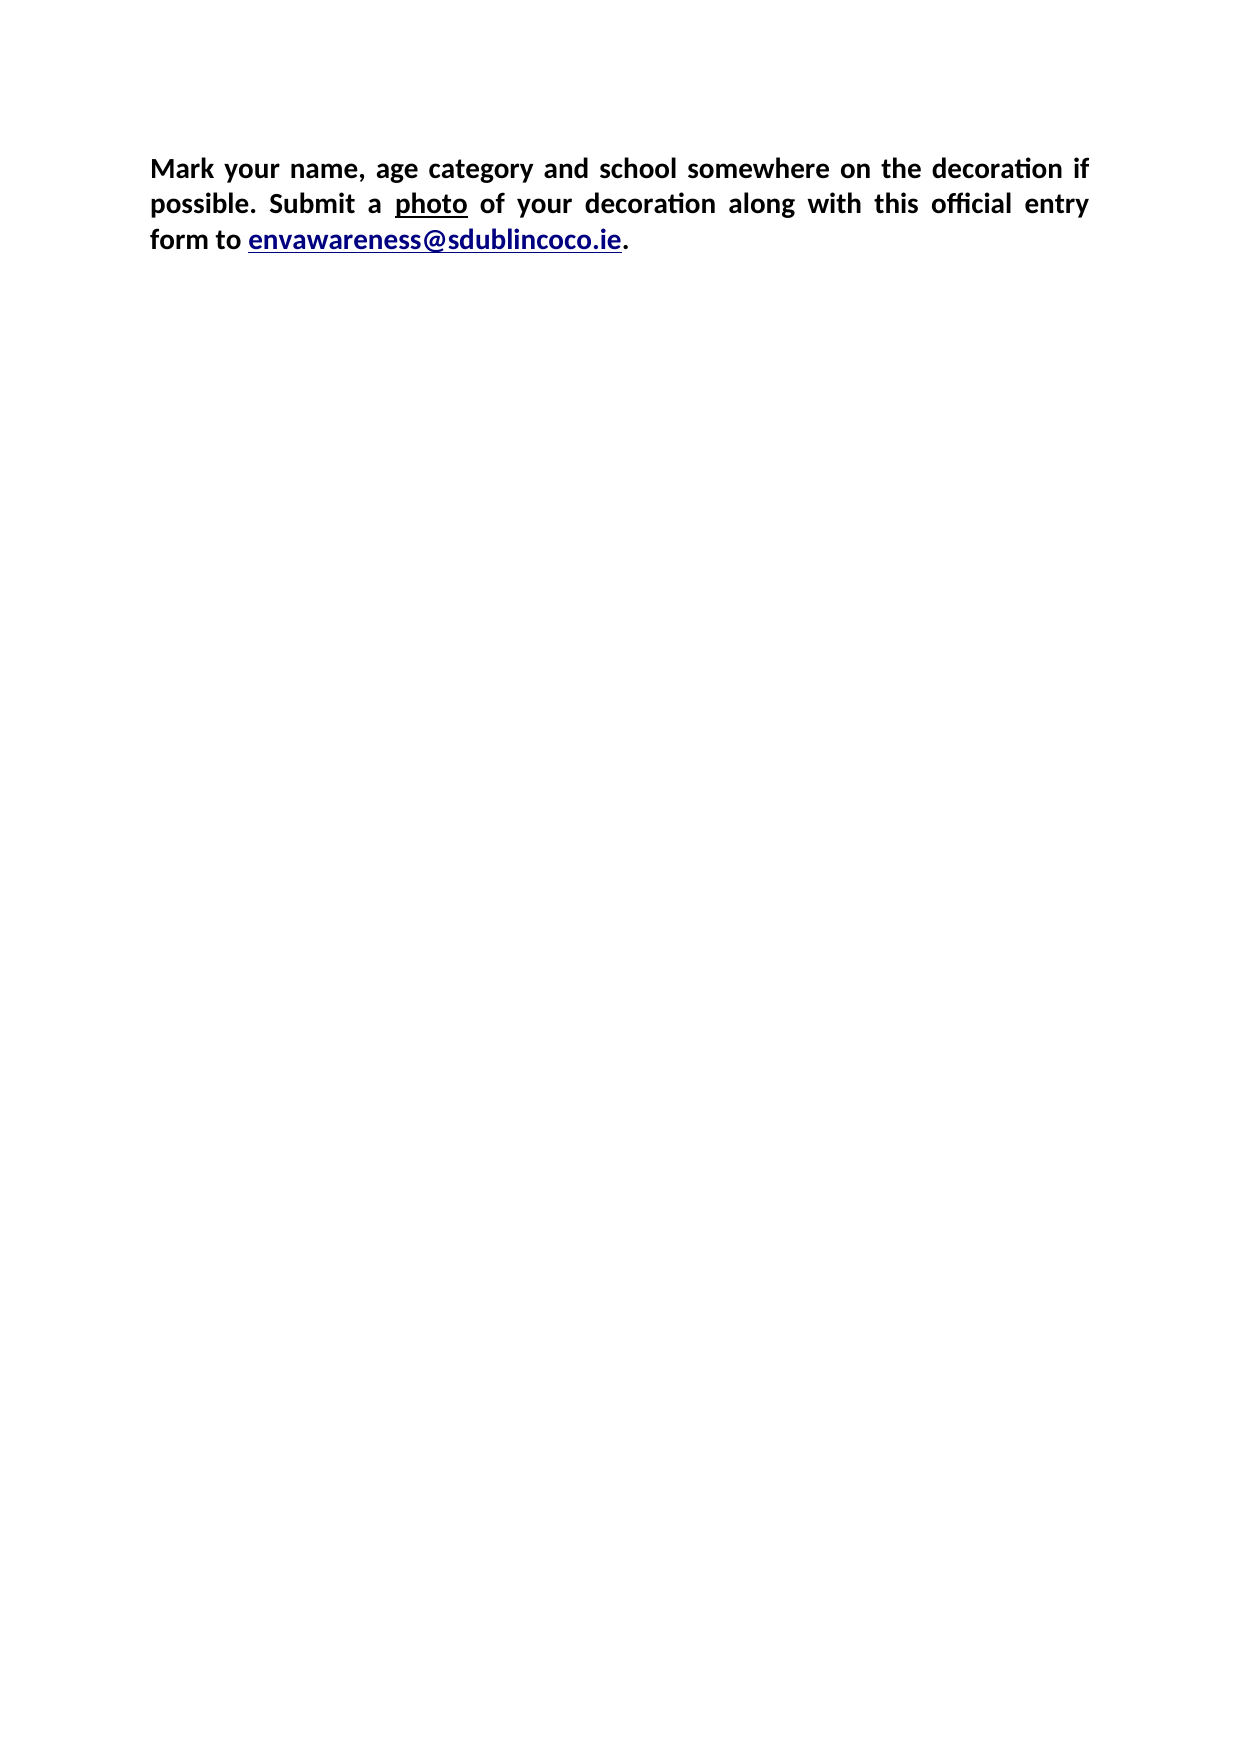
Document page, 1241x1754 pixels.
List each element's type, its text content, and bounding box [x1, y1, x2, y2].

text Mark your name, age category and school somewhere on the decoration if possible. Submit a photo of your decoration along with this official entry form to envawareness@sdublincoco.ie. [150, 150, 1090, 257]
